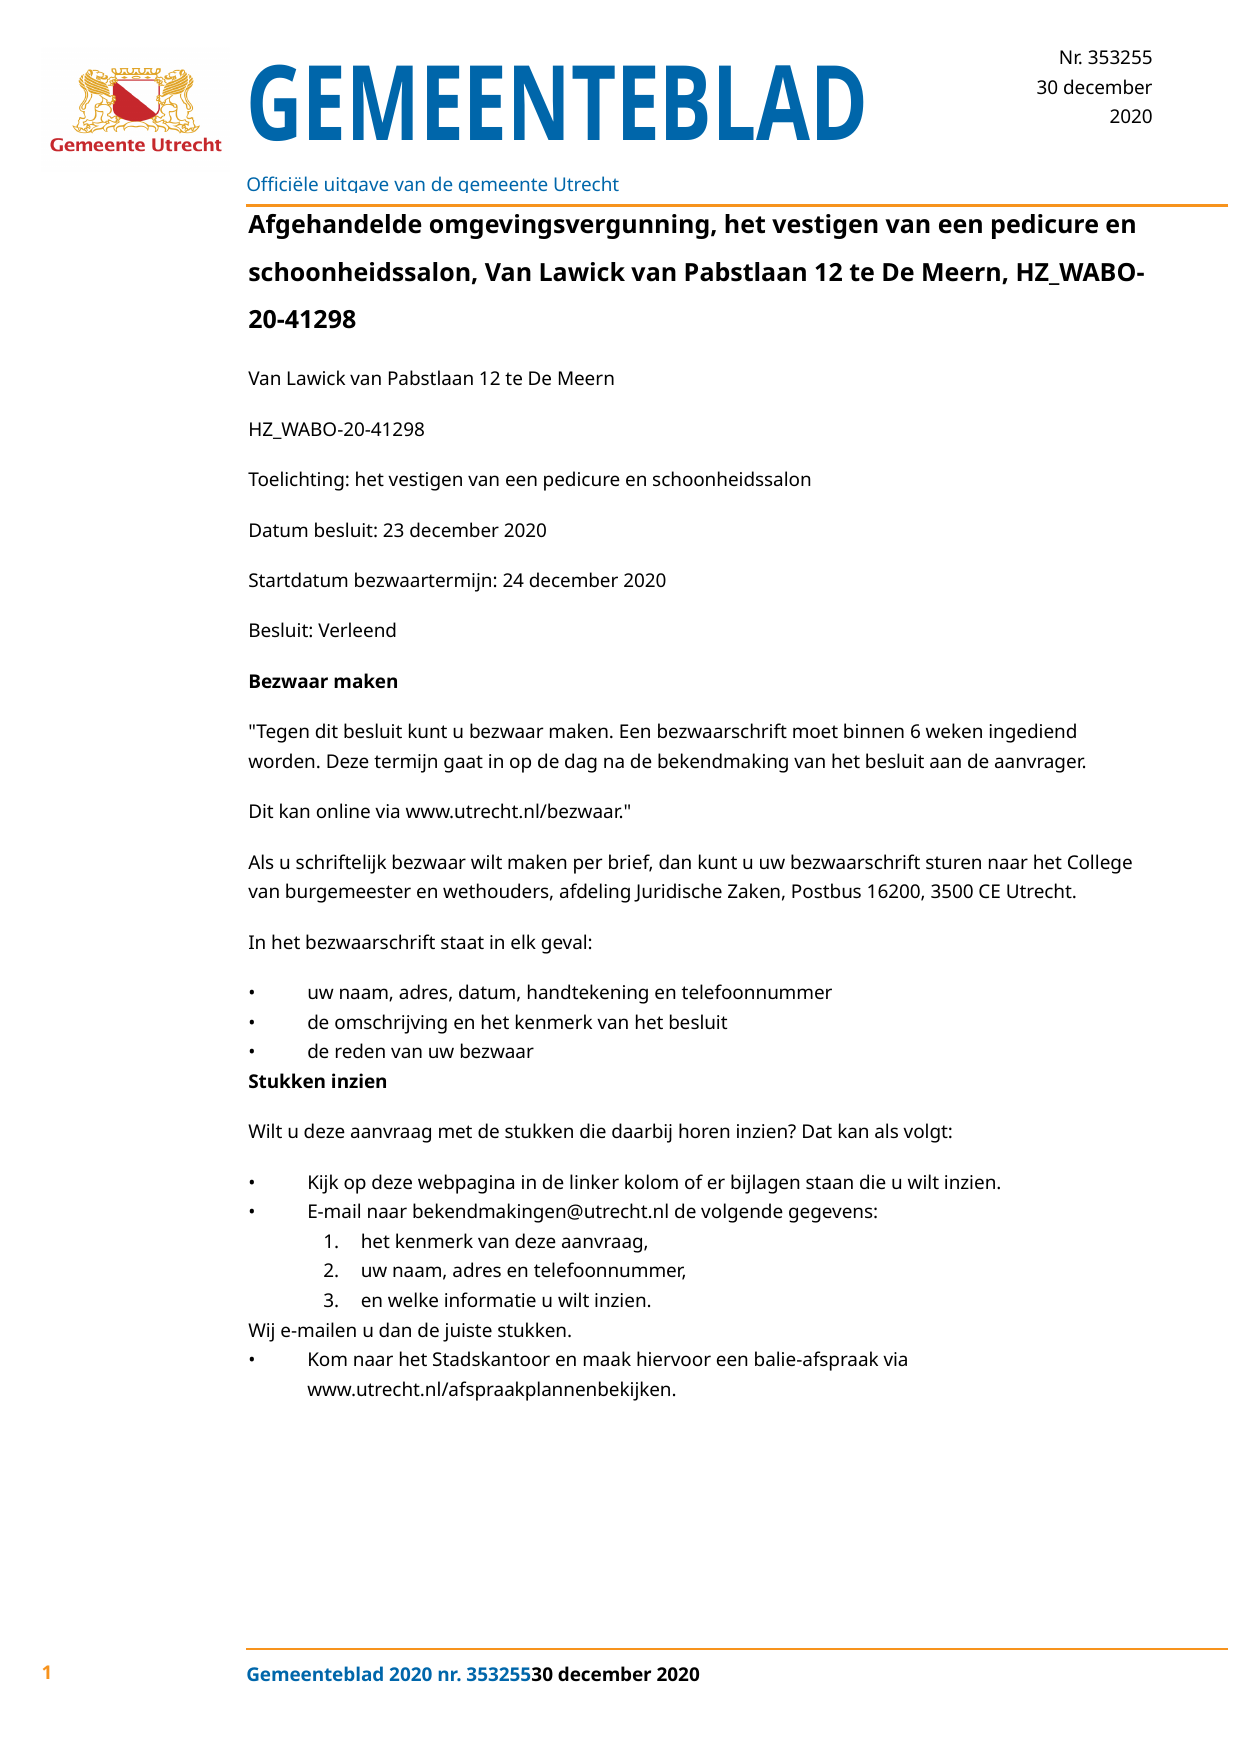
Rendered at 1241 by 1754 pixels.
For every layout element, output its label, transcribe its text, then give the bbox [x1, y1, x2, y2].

list de reden van uw bezwaar [248, 1038, 1152, 1064]
list en welke informatie u wilt inzien. [323, 1287, 1152, 1313]
text Toelichting: het vestigen van een pedicure en schoonheidssalon [248, 466, 1152, 492]
list E-mail naar bekendmakingen@utrecht.nl de volgende gegevens: [248, 1198, 1152, 1224]
text Dit kan online via www.utrecht.nl/bezwaar." [248, 798, 1152, 824]
text Als u schriftelijk bezwaar wilt maken per brief, dan kunt u uw bezwaarschrift sturen naar het College van burgemeester en wethouders, afdeling Juridische Zaken, Postbus 16200, 3500 CE Utrecht. [248, 849, 1152, 904]
list het kenmerk van deze aanvraag, [323, 1228, 1152, 1254]
text Van Lawick van Pabstlaan 12 te De Meern [248, 366, 1152, 391]
text Besluit: Verleend [248, 618, 1152, 643]
text Afgehandelde omgevingsvergunning, het vestigen van een pedicure en schoonheidssalon, Van Lawick van Pabstlaan 12 te De Meern, HZ_WABO-20-41298 [248, 207, 1152, 336]
text Datum besluit: 23 december 2020 [248, 517, 1152, 542]
list uw naam, adres, datum, handtekening en telefoonnummer [248, 979, 1152, 1005]
picture [41, 47, 231, 172]
text "Tegen dit besluit kunt u bezwaar maken. Een bezwaarschrift moet binnen 6 weken ingediend worden. Deze termijn gaat in op de dag na de bekendmaking van het besluit aan de aanvrager. [248, 718, 1152, 774]
list de omschrijving en het kenmerk van het besluit [248, 1009, 1152, 1034]
text Stukken inzien [248, 1068, 1152, 1094]
list Kijk op deze webpagina in de linker kolom of er bijlagen staan die u wilt inzien. [248, 1169, 1152, 1194]
list Kom naar het Stadskantoor en maak hiervoor een balie-afspraak via www.utrecht.nl/afspraakplannenbekijken. [248, 1346, 1152, 1402]
text Wilt u deze aanvraag met de stukken die daarbij horen inzien? Dat kan als volgt: [248, 1118, 1152, 1144]
list uw naam, adres en telefoonnummer, [323, 1258, 1152, 1283]
text Wij e-mailen u dan de juiste stukken. [248, 1317, 1152, 1342]
text Bezwaar maken [248, 668, 1152, 694]
text HZ_WABO-20-41298 [248, 416, 1152, 442]
text Startdatum bezwaartermijn: 24 december 2020 [248, 567, 1152, 593]
text In het bezwaarschrift staat in elk geval: [248, 929, 1152, 954]
